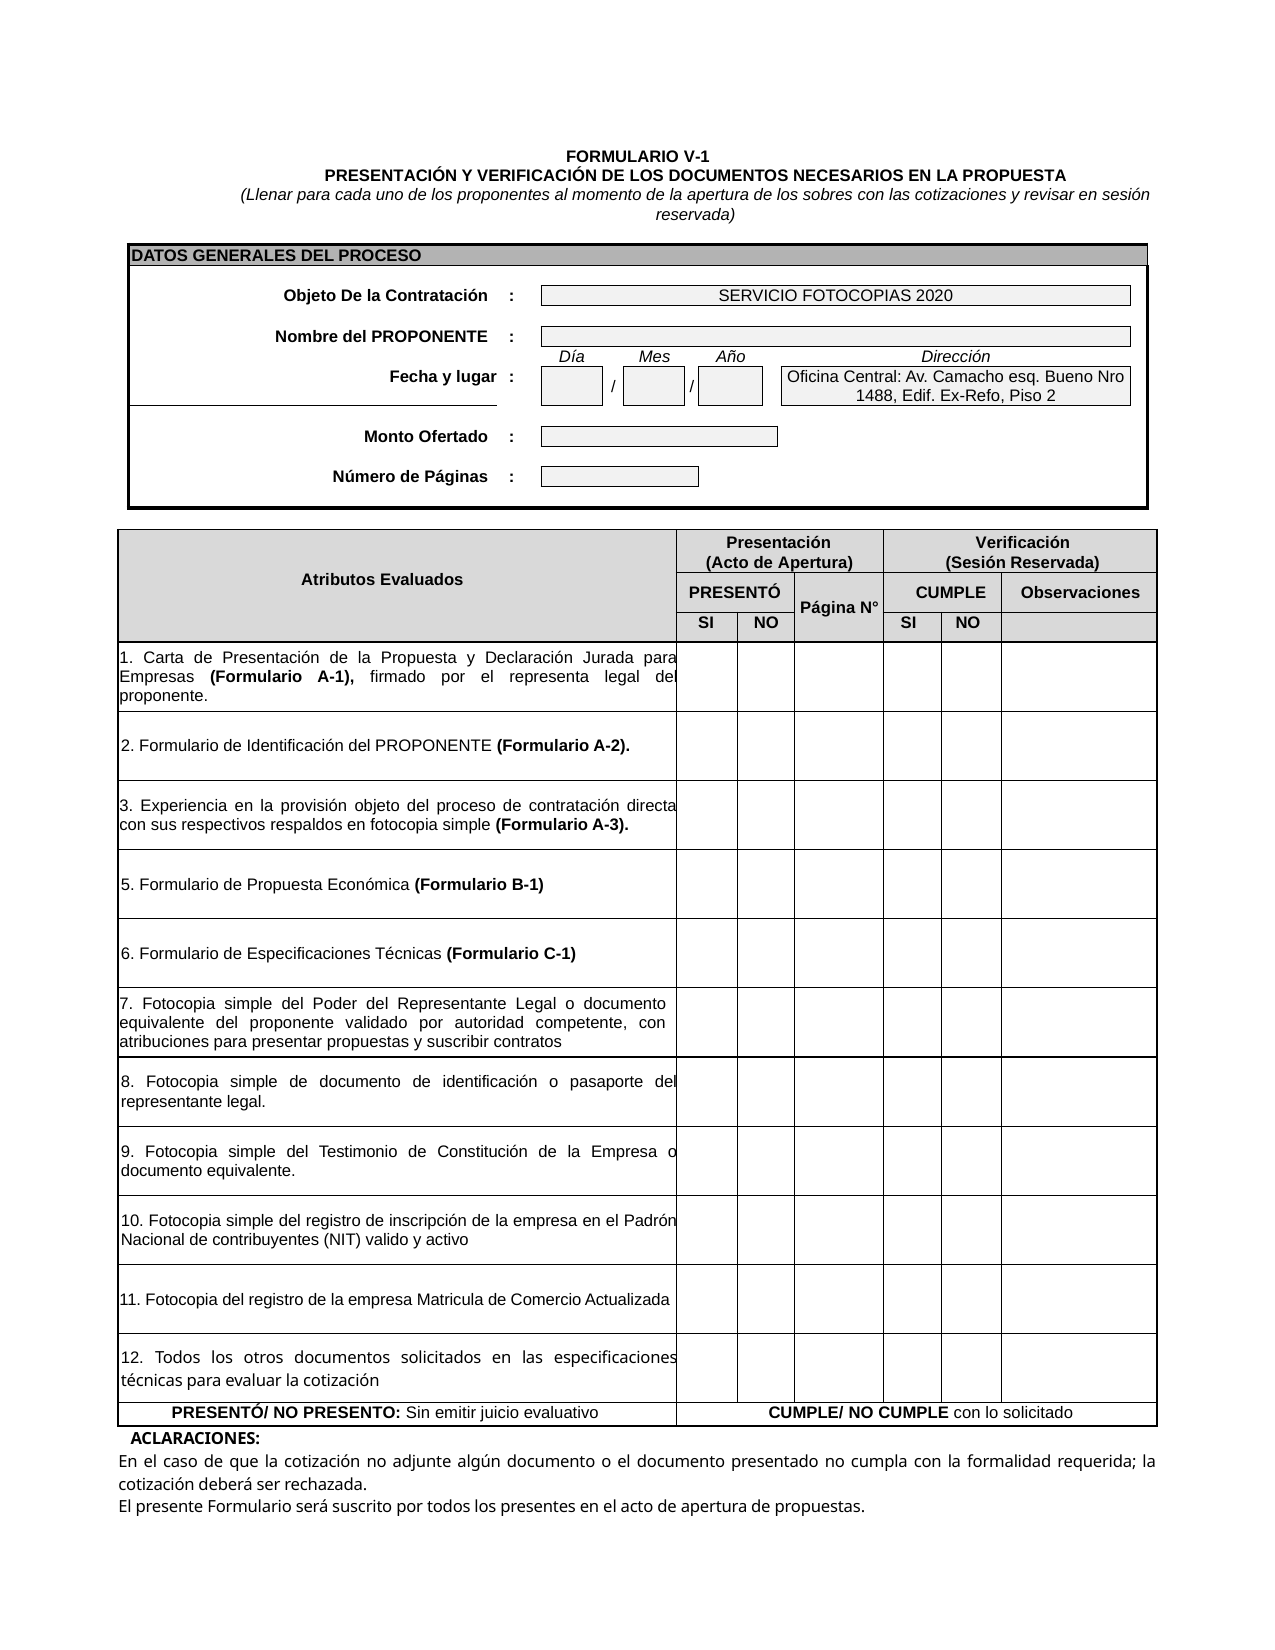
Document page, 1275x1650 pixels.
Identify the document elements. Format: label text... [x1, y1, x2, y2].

table_cell [526, 266, 541, 285]
table_cell [677, 712, 737, 780]
table_cell [541, 405, 1146, 426]
table_cell [526, 366, 541, 405]
table_cell [1002, 643, 1156, 711]
table_cell : [497, 466, 526, 486]
table_cell [884, 988, 941, 1056]
table_cell 8. Fotocopia simple de documento de identificación o pasaporte del representante legal. [119, 1058, 676, 1126]
table_cell [795, 712, 883, 780]
table_cell 11. Fotocopia del registro de la empresa Matricula de Comercio Actualizada [119, 1265, 676, 1333]
table_cell [526, 446, 541, 466]
table_cell Página N° [795, 573, 883, 641]
table_cell 1. Carta de Presentación de la Propuesta y Declaración Jurada para Empresas (Formulario A-1), firmado por el representa legal del proponente. [119, 643, 676, 711]
table_cell [942, 643, 1001, 711]
table_cell [942, 850, 1001, 918]
table_cell [526, 305, 541, 326]
table_cell [795, 1265, 883, 1333]
table_cell Número de Páginas [130, 466, 497, 486]
table_cell [542, 367, 602, 405]
table_cell Año [699, 347, 762, 366]
table_cell [884, 1334, 941, 1402]
table_cell [542, 327, 1130, 346]
table_cell [1131, 366, 1146, 405]
table_cell [624, 367, 684, 405]
table_cell [763, 366, 781, 405]
table_cell : [497, 346, 526, 405]
table_cell [738, 919, 794, 987]
table_cell [884, 1196, 941, 1264]
table_cell [1002, 1334, 1156, 1402]
table_cell Oficina Central: Av. Camacho esq. Bueno Nro 1488, Edif. Ex-Refo, Piso 2 [782, 367, 1130, 405]
table_cell [738, 988, 794, 1056]
table_cell [738, 643, 794, 711]
table_cell : [497, 426, 526, 446]
table_cell Monto Ofertado [130, 426, 497, 446]
table_cell [1002, 1265, 1156, 1333]
table_cell [677, 1334, 737, 1402]
table_cell [738, 1127, 794, 1195]
table_cell [795, 1196, 883, 1264]
table_cell [1002, 613, 1156, 641]
table_cell [942, 1058, 1001, 1126]
table_cell [497, 305, 526, 326]
table_cell [677, 1127, 737, 1195]
table_cell [1131, 285, 1146, 305]
table_cell [942, 1196, 1001, 1264]
table_header Atributos Evaluados [119, 530, 676, 641]
table_cell [884, 919, 941, 987]
table_cell [942, 781, 1001, 849]
table_cell [1002, 988, 1156, 1056]
table_cell [738, 1058, 794, 1126]
table_cell CUMPLE/ NO CUMPLE con lo solicitado [677, 1403, 1156, 1424]
table_cell 5. Formulario de Propuesta Económica (Formulario B-1) [119, 850, 676, 918]
table_cell 6. Formulario de Especificaciones Técnicas (Formulario C-1) [119, 919, 676, 987]
table_cell Fecha y lugar [130, 346, 497, 405]
table_cell [685, 347, 699, 366]
table_cell [795, 1334, 883, 1402]
table_cell [541, 266, 1146, 285]
table_cell SERVICIO FOTOCOPIAS 2020 [542, 286, 1130, 305]
table_cell [884, 712, 941, 780]
table_cell [884, 781, 941, 849]
table_cell SI [677, 613, 737, 641]
table_cell [738, 781, 794, 849]
table_cell Nombre del PROPONENTE [130, 326, 497, 346]
table_cell : [497, 326, 526, 346]
table_cell [677, 1265, 737, 1333]
table_cell [130, 486, 497, 506]
text (Llenar para cada uno de los proponentes al momento de la apertura de los sobres con las cotizaciones y revisar en sesión reservada) [232, 185, 1159, 223]
table_cell [1002, 1058, 1156, 1126]
table_cell Mes [624, 347, 685, 366]
table_header Verificación (Sesión Reservada) [884, 530, 1156, 572]
table_cell [541, 446, 1146, 466]
table_cell [130, 266, 497, 285]
table_cell 12. Todos los otros documentos solicitados en las especificaciones técnicas para evaluar la cotización [119, 1334, 676, 1402]
table_cell Dirección [781, 347, 1130, 366]
table_cell PRESENTÓ [677, 573, 794, 612]
table_cell [942, 1265, 1001, 1333]
table_cell [677, 1058, 737, 1126]
table_cell [699, 466, 1146, 486]
table_cell [795, 988, 883, 1056]
table_cell [795, 643, 883, 711]
table_header DATOS GENERALES DEL PROCESO [130, 246, 1147, 265]
table_cell Observaciones [1002, 573, 1156, 612]
text El presente Formulario será suscrito por todos los presentes en el acto de apertura de propuestas. [118, 1495, 1157, 1517]
table_cell [497, 486, 526, 506]
table_cell [699, 367, 762, 405]
table_cell [1002, 919, 1156, 987]
table_cell [1002, 1127, 1156, 1195]
table_cell [1002, 1196, 1156, 1264]
table_cell [677, 781, 737, 849]
table_cell [942, 988, 1001, 1056]
table_cell [542, 467, 698, 486]
table_cell [942, 919, 1001, 987]
table_cell [778, 426, 1146, 446]
table_cell [1130, 346, 1146, 366]
text En el caso de que la cotización no adjunte algún documento o el documento presentado no cumpla con la formalidad requerida; la cotización deberá ser rechazada. [118, 1449, 1157, 1495]
table_cell / [685, 366, 698, 405]
table_cell [677, 643, 737, 711]
table_cell [738, 850, 794, 918]
text ACLARACIONES: [130, 1427, 1159, 1449]
table_cell [1131, 326, 1146, 346]
table_cell [884, 850, 941, 918]
table_cell [526, 466, 541, 486]
text PRESENTACIÓN Y VERIFICACIÓN DE LOS DOCUMENTOS NECESARIOS EN LA PROPUESTA [232, 166, 1159, 185]
table_cell [738, 1265, 794, 1333]
table_cell [677, 988, 737, 1056]
table_cell [542, 427, 777, 446]
table_cell PRESENTÓ/ NO PRESENTO: Sin emitir juicio evaluativo [119, 1403, 676, 1424]
table_cell [497, 405, 526, 426]
table_cell [497, 266, 526, 285]
table_cell [1002, 712, 1156, 780]
table_cell NO [942, 613, 1001, 641]
table_cell [1002, 781, 1156, 849]
table_cell 2. Formulario de Identificación del PROPONENTE (Formulario A-2). [119, 712, 676, 780]
table_cell [884, 1058, 941, 1126]
table_cell Objeto De la Contratación [130, 285, 497, 305]
table_cell [884, 1265, 941, 1333]
table_cell : [497, 285, 526, 305]
table_cell [738, 712, 794, 780]
table_cell SI [884, 613, 941, 641]
table_cell CUMPLE [884, 573, 1001, 612]
table_cell [526, 426, 541, 446]
table_cell [884, 1127, 941, 1195]
table_cell [738, 1196, 794, 1264]
table_cell / [603, 366, 623, 405]
table_cell [526, 405, 541, 426]
table_cell [795, 1058, 883, 1126]
table_cell [541, 305, 1146, 326]
table_cell [795, 781, 883, 849]
table_cell [942, 1127, 1001, 1195]
table_cell 9. Fotocopia simple del Testimonio de Constitución de la Empresa o documento equivalente. [119, 1127, 676, 1195]
table_cell [942, 712, 1001, 780]
table_cell [763, 347, 781, 366]
table_cell [738, 1334, 794, 1402]
table_cell NO [738, 613, 794, 641]
table_cell [942, 1334, 1001, 1402]
table_cell [541, 486, 1146, 506]
table_cell [795, 1127, 883, 1195]
table_header Presentación (Acto de Apertura) [677, 530, 883, 572]
table_cell 7. Fotocopia simple del Poder del Representante Legal o documento equivalente del proponente validado por autoridad competente, con atribuciones para presentar propuestas y suscribir contratos [119, 988, 676, 1056]
table_cell 3. Experiencia en la provisión objeto del proceso de contratación directa con sus respectivos respaldos en fotocopia simple (Formulario A-3). [119, 781, 676, 849]
table_cell 10. Fotocopia simple del registro de inscripción de la empresa en el Padrón Nacional de contribuyentes (NIT) valido y activo [119, 1196, 676, 1264]
table_cell [603, 347, 624, 366]
table_cell [130, 406, 497, 426]
table_cell [497, 446, 526, 466]
table_cell [795, 919, 883, 987]
table_cell [526, 486, 541, 506]
table_cell [677, 1196, 737, 1264]
table_cell [677, 850, 737, 918]
table_cell Día [541, 347, 602, 366]
table_cell [1002, 850, 1156, 918]
table_cell [526, 285, 541, 305]
table_cell [130, 446, 497, 466]
text FORMULARIO V-1 [118, 147, 1157, 166]
table_cell [526, 326, 541, 346]
table_cell [795, 850, 883, 918]
table_cell [130, 305, 497, 326]
table_cell [677, 919, 737, 987]
table_cell [884, 643, 941, 711]
table_cell [526, 346, 541, 366]
